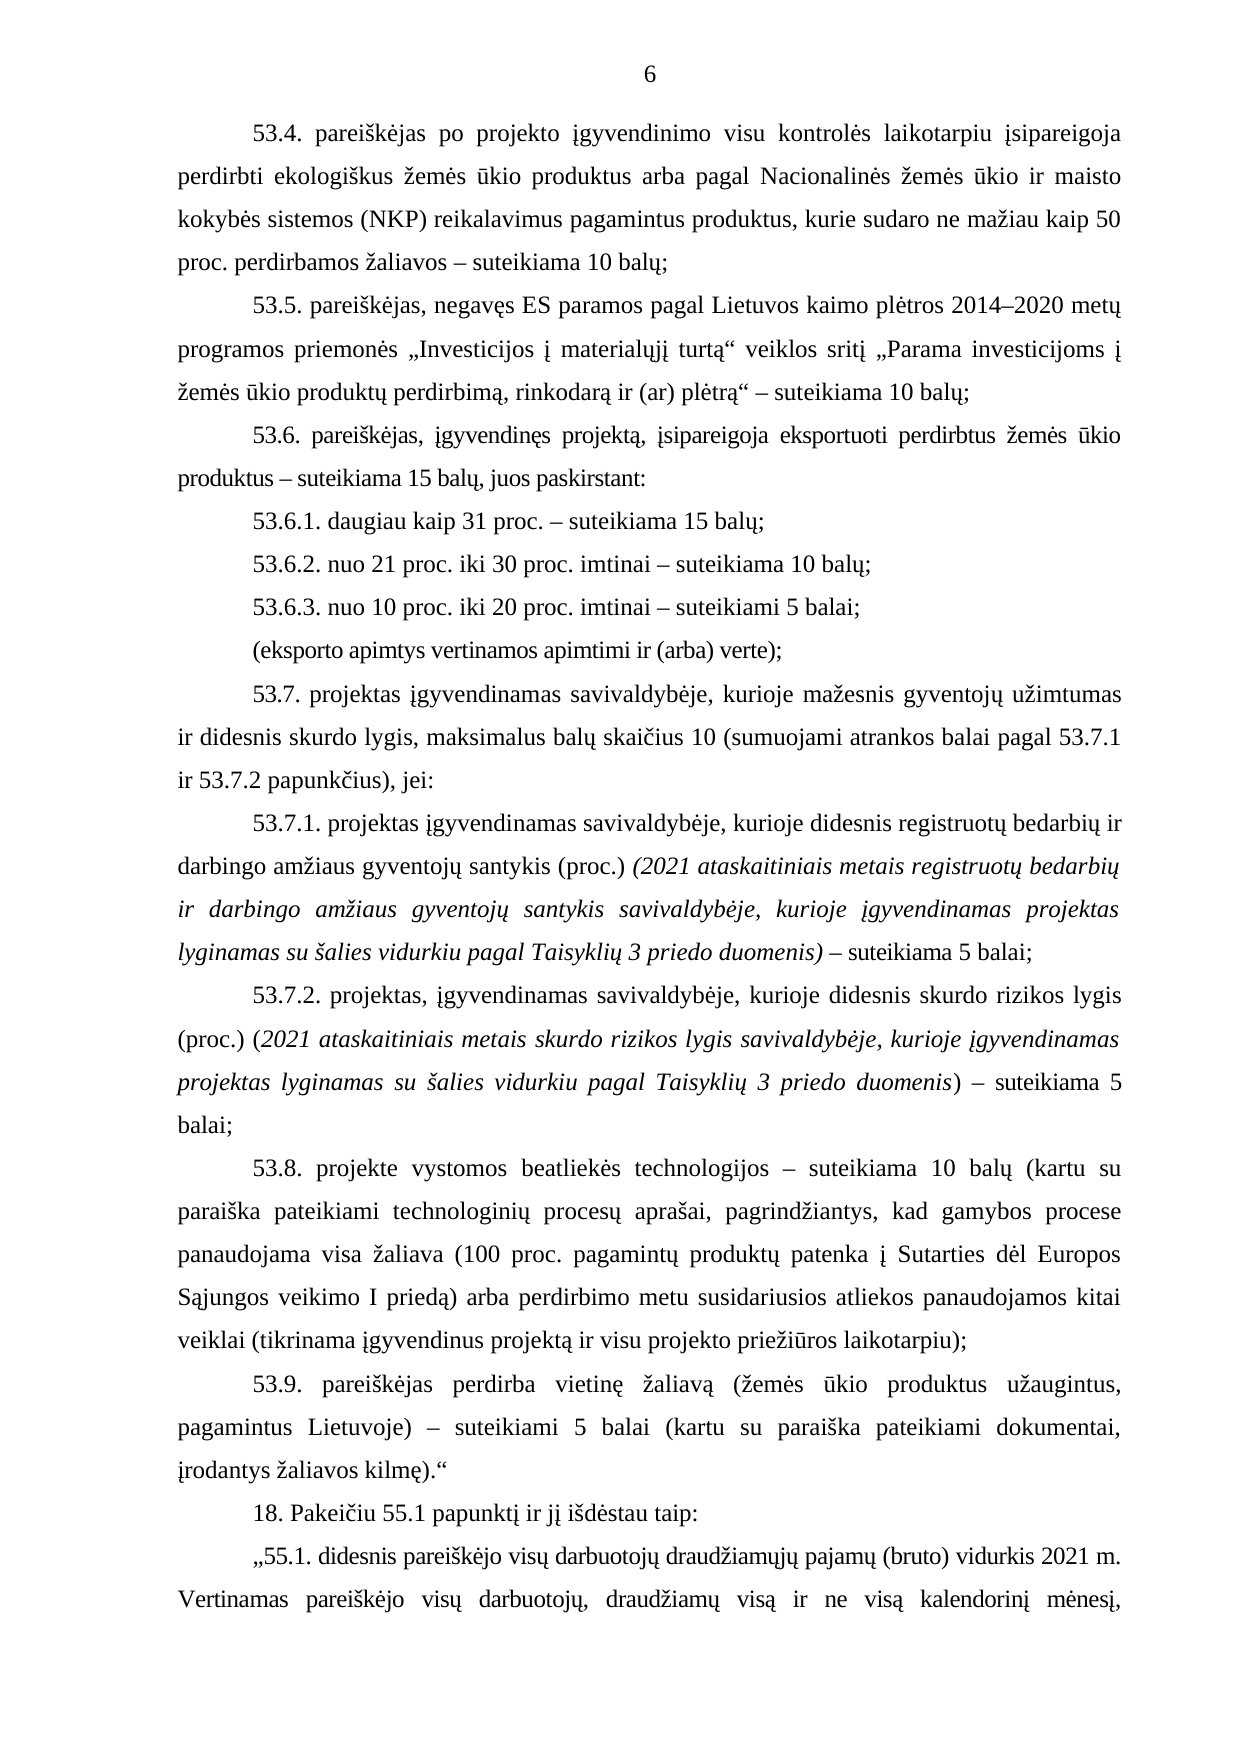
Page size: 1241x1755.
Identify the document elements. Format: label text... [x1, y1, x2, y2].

text 53.6.2. nuo 21 proc. iki 30 proc. imtinai – suteikiama 10 balų; [177, 549, 1122, 578]
text 53.6.3. nuo 10 proc. iki 20 proc. imtinai – suteikiami 5 balai; [177, 592, 1122, 621]
text 53.6.1. daugiau kaip 31 proc. – suteikiama 15 balų; [177, 506, 1122, 535]
text (eksporto apimtys vertinamos apimtimi ir (arba) verte); [177, 636, 1122, 664]
text „55.1. didesnis pareiškėjo visų darbuotojų draudžiamųjų pajamų (bruto) vidurkis 2021 m. Vertinamas pareiškėjo visų darbuotojų, draudžiamų visą ir ne visą kalendorinį mėnesį, [177, 1541, 1122, 1613]
text 53.5. pareiškėjas, negavęs ES paramos pagal Lietuvos kaimo plėtros 2014–2020 metų programos priemonės „Investicijos į materialųjį turtą“ veiklos sritį „Parama investicijoms į žemės ūkio produktų perdirbimą, rinkodarą ir (ar) plėtrą“ – suteikiama 10 balų; [177, 291, 1122, 406]
text 53.7.2. projektas, įgyvendinamas savivaldybėje, kurioje didesnis skurdo rizikos lygis (proc.) (2021 ataskaitiniais metais skurdo rizikos lygis savivaldybėje, kurioje įgyvendinamas projektas lyginamas su šalies vidurkiu pagal Taisyklių 3 priedo duomenis) – suteikiama 5 balai; [177, 981, 1122, 1139]
text 53.4. pareiškėjas po projekto įgyvendinimo visu kontrolės laikotarpiu įsipareigoja perdirbti ekologiškus žemės ūkio produktus arba pagal Nacionalinės žemės ūkio ir maisto kokybės sistemos (NKP) reikalavimus pagamintus produktus, kurie sudaro ne mažiau kaip 50 proc. perdirbamos žaliavos – suteikiama 10 balų; [177, 118, 1122, 276]
text 53.8. projekte vystomos beatliekės technologijos – suteikiama 10 balų (kartu su paraiška pateikiami technologinių procesų aprašai, pagrindžiantys, kad gamybos procese panaudojama visa žaliava (100 proc. pagamintų produktų patenka į Sutarties dėl Europos Sąjungos veikimo I priedą) arba perdirbimo metu susidariusios atliekos panaudojamos kitai veiklai (tikrinama įgyvendinus projektą ir visu projekto priežiūros laikotarpiu); [177, 1153, 1122, 1354]
text 53.9. pareiškėjas perdirba vietinę žaliavą (žemės ūkio produktus užaugintus, pagamintus Lietuvoje) – suteikiami 5 balai (kartu su paraiška pateikiami dokumentai, įrodantys žaliavos kilmę).“ [177, 1369, 1122, 1484]
text 53.7.1. projektas įgyvendinamas savivaldybėje, kurioje didesnis registruotų bedarbių ir darbingo amžiaus gyventojų santykis (proc.) (2021 ataskaitiniais metais registruotų bedarbių ir darbingo amžiaus gyventojų santykis savivaldybėje, kurioje įgyvendinamas projektas lyginamas su šalies vidurkiu pagal Taisyklių 3 priedo duomenis) – suteikiama 5 balai; [177, 808, 1122, 966]
text 53.7. projektas įgyvendinamas savivaldybėje, kurioje mažesnis gyventojų užimtumas ir didesnis skurdo lygis, maksimalus balų skaičius 10 (sumuojami atrankos balai pagal 53.7.1 ir 53.7.2 papunkčius), jei: [177, 679, 1122, 794]
text 18. Pakeičiu 55.1 papunktį ir jį išdėstau taip: [177, 1498, 1122, 1527]
text 53.6. pareiškėjas, įgyvendinęs projektą, įsipareigoja eksportuoti perdirbtus žemės ūkio produktus – suteikiama 15 balų, juos paskirstant: [177, 420, 1122, 492]
